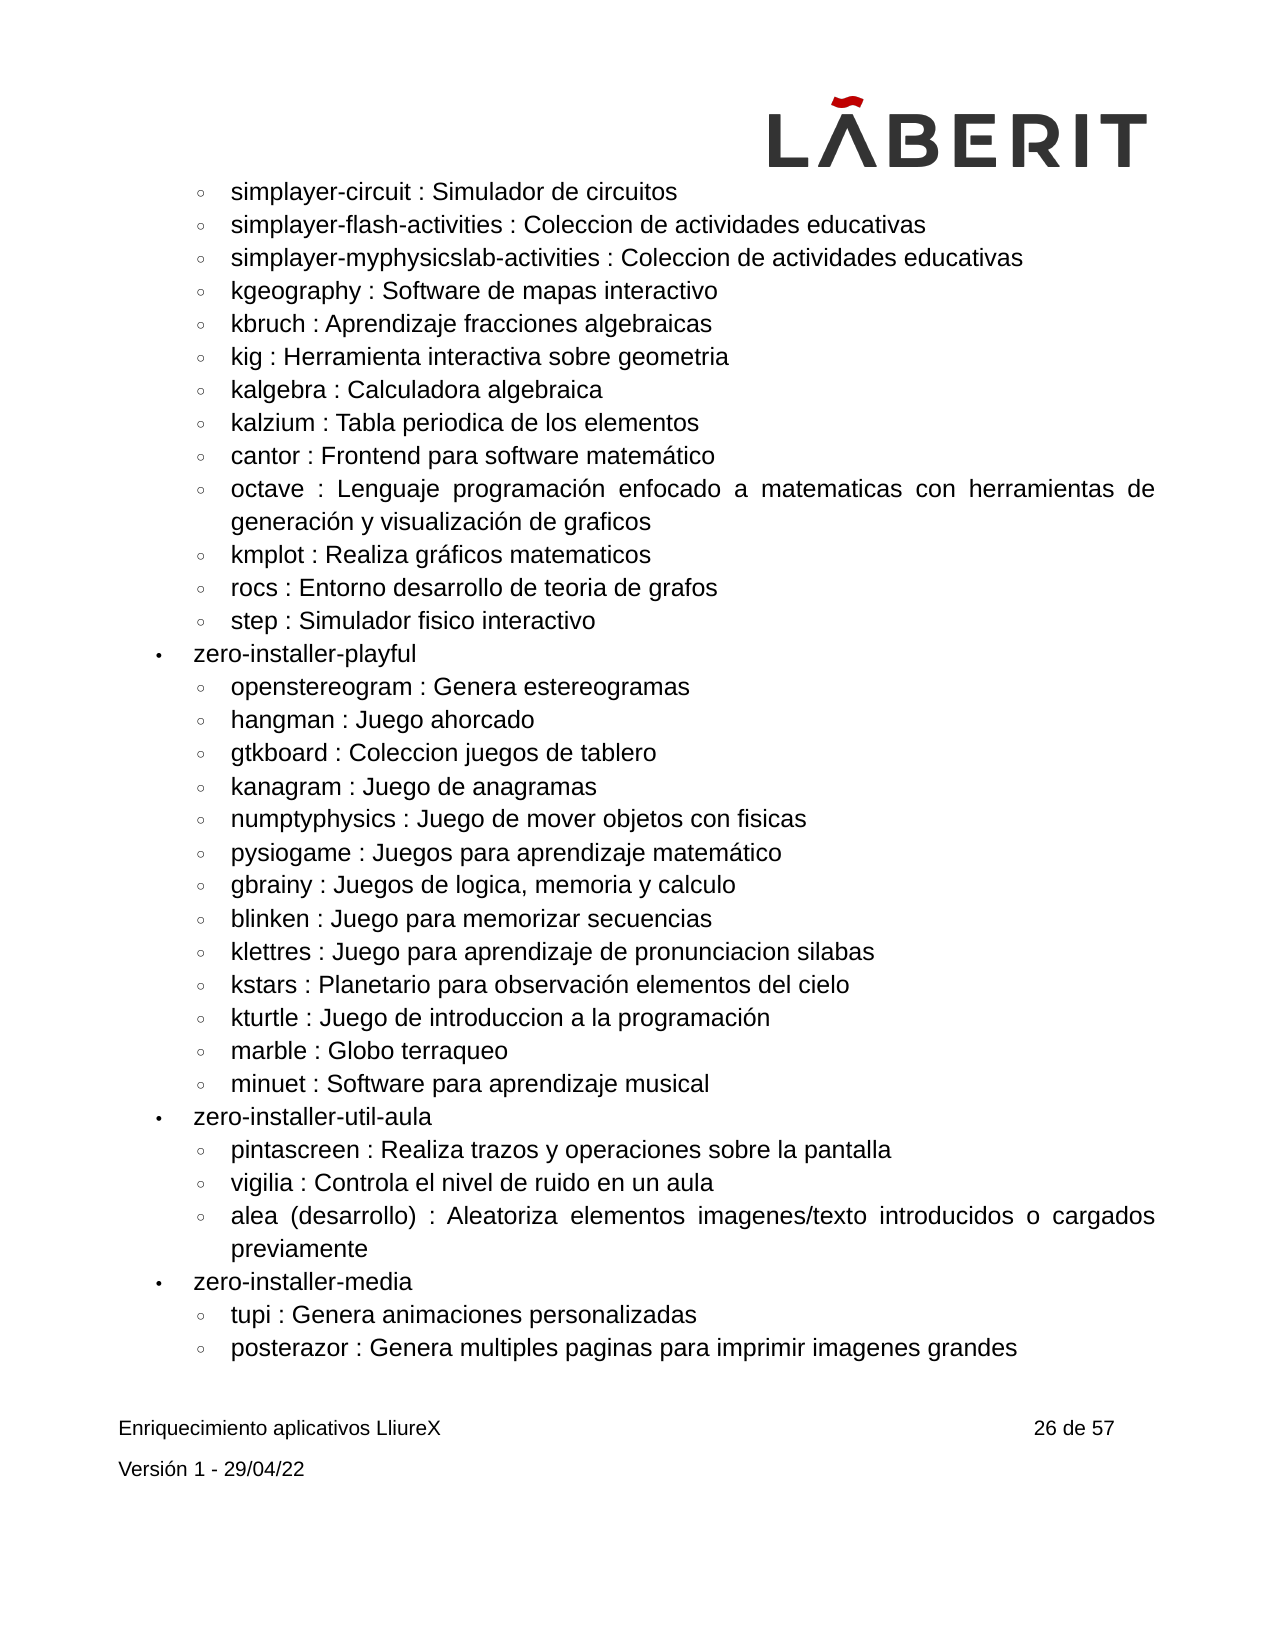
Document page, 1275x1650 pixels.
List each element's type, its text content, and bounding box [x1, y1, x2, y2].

list octave : Lenguaje programación enfocado a matematicas con herramientas de generación y visualización de graficos [193, 474, 1157, 536]
list openstereogram : Genera estereogramas [193, 672, 1157, 701]
list gtkboard : Coleccion juegos de tablero [193, 738, 1157, 767]
list zero-installer-media [156, 1267, 1157, 1296]
list kbruch : Aprendizaje fracciones algebraicas [193, 309, 1157, 338]
list alea (desarrollo) : Aleatoriza elementos imagenes/texto introducidos o cargados previamente [193, 1201, 1157, 1262]
list vigilia : Controla el nivel de ruido en un aula [193, 1168, 1157, 1196]
list numptyphysics : Juego de mover objetos con fisicas [193, 804, 1157, 833]
list kgeography : Software de mapas interactivo [193, 276, 1157, 305]
list kmplot : Realiza gráficos matematicos [193, 540, 1157, 569]
list pintascreen : Realiza trazos y operaciones sobre la pantalla [193, 1135, 1157, 1163]
list hangman : Juego ahorcado [193, 705, 1157, 734]
list simplayer-flash-activities : Coleccion de actividades educativas [193, 210, 1157, 239]
list minuet : Software para aprendizaje musical [193, 1069, 1157, 1097]
list step : Simulador fisico interactivo [193, 606, 1157, 635]
list kig : Herramienta interactiva sobre geometria [193, 342, 1157, 371]
list klettres : Juego para aprendizaje de pronunciacion silabas [193, 937, 1157, 965]
list zero-installer-playful [156, 639, 1157, 668]
list tupi : Genera animaciones personalizadas [193, 1300, 1157, 1328]
picture [769, 96, 1147, 167]
list cantor : Frontend para software matemático [193, 441, 1157, 470]
list simplayer-circuit : Simulador de circuitos [193, 177, 1157, 206]
list pysiogame : Juegos para aprendizaje matemático [193, 837, 1157, 866]
list rocs : Entorno desarrollo de teoria de grafos [193, 573, 1157, 602]
list kalzium : Tabla periodica de los elementos [193, 408, 1157, 437]
list simplayer-myphysicslab-activities : Coleccion de actividades educativas [193, 243, 1157, 272]
list zero-installer-util-aula [156, 1102, 1157, 1130]
list kalgebra : Calculadora algebraica [193, 375, 1157, 404]
list kturtle : Juego de introduccion a la programación [193, 1003, 1157, 1031]
list posterazor : Genera multiples paginas para imprimir imagenes grandes [193, 1333, 1157, 1362]
list kanagram : Juego de anagramas [193, 771, 1157, 800]
list gbrainy : Juegos de logica, memoria y calculo [193, 871, 1157, 899]
list kstars : Planetario para observación elementos del cielo [193, 969, 1157, 998]
list marble : Globo terraqueo [193, 1036, 1157, 1064]
list blinken : Juego para memorizar secuencias [193, 903, 1157, 932]
